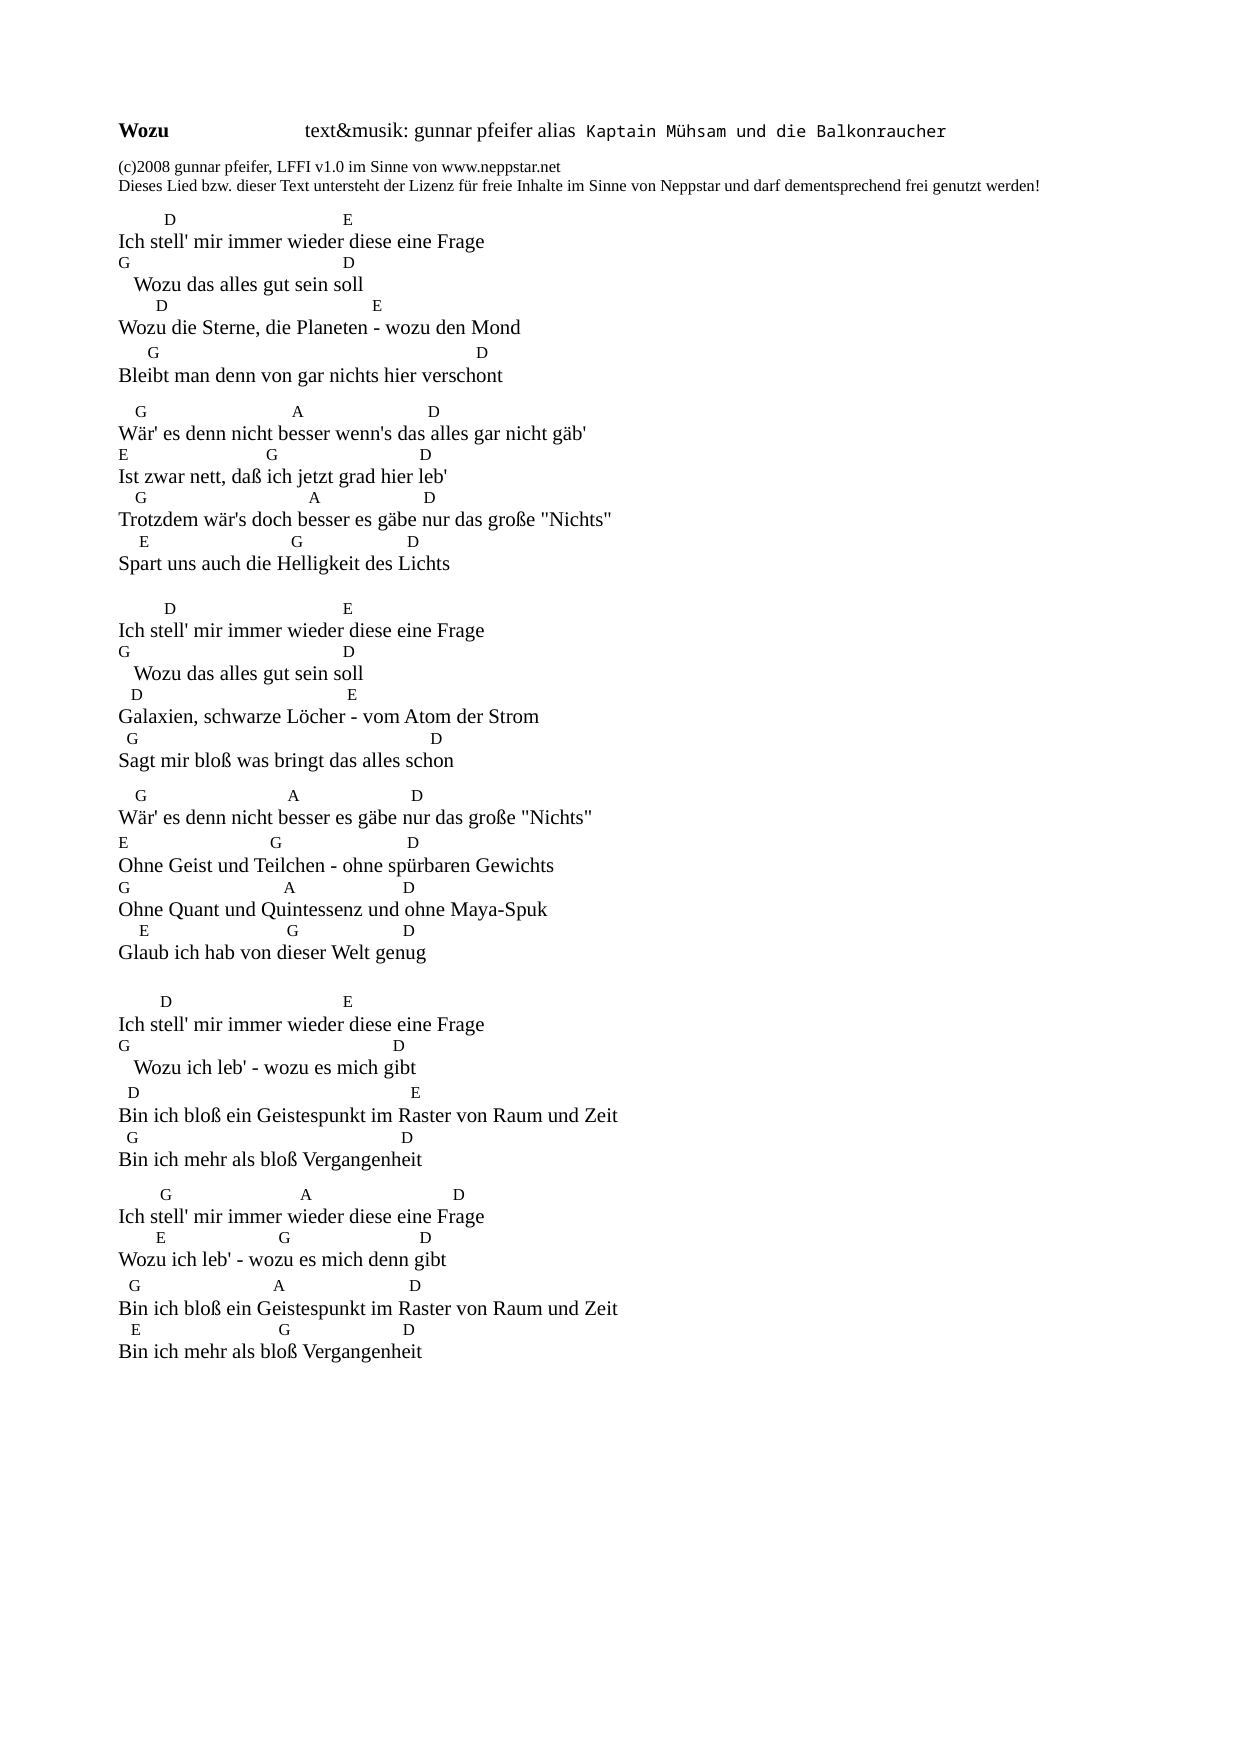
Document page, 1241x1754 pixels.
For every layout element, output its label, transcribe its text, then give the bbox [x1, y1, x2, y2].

text D E [118, 209, 1122, 229]
text D E [118, 1079, 1122, 1103]
text D E [118, 296, 1122, 315]
text Trotzdem wär's doch besser es gäbe nur das große "Nichts" [118, 507, 1122, 531]
text Spart uns auch die Helligkeit des Lichts [118, 551, 1122, 575]
text Galaxien, schwarze Löcher - vom Atom der Strom [118, 704, 1122, 728]
text Ich stell' mir immer wieder diese eine Frage [118, 1012, 1122, 1036]
text G A D [118, 488, 1122, 507]
text G A D [118, 877, 1122, 897]
text Bin ich bloß ein Geistespunkt im Raster von Raum und Zeit [118, 1103, 1122, 1127]
text Wär' es denn nicht besser wenn's das alles gar nicht gäb' [118, 421, 1122, 445]
text G D [118, 339, 1122, 363]
text Wozu text&musik: gunnar pfeifer alias Kaptain Mühsam und die Balkonraucher [118, 118, 1122, 142]
text Wozu das alles gut sein soll [118, 661, 1122, 685]
text Ohne Geist und Teilchen - ohne spürbaren Gewichts [118, 853, 1122, 877]
text Ist zwar nett, daß ich jetzt grad hier leb' [118, 464, 1122, 488]
text E G D [118, 921, 1122, 940]
text Sagt mir bloß was bringt das alles schon [118, 748, 1122, 772]
text E G D [118, 829, 1122, 853]
text Ich stell' mir immer wieder diese eine Frage [118, 618, 1122, 642]
text Bin ich mehr als bloß Vergangenheit [118, 1339, 1122, 1363]
text G D [118, 253, 1122, 272]
text Bin ich mehr als bloß Vergangenheit [118, 1147, 1122, 1171]
text Ich stell' mir immer wieder diese eine Frage [118, 229, 1122, 253]
text E G D [118, 1228, 1122, 1247]
text G D [118, 642, 1122, 661]
text Bleibt man denn von gar nichts hier verschont [118, 363, 1122, 387]
text Ich stell' mir immer wieder diese eine Frage [118, 1204, 1122, 1228]
text D E [118, 988, 1122, 1012]
text G A D [118, 1271, 1122, 1296]
text G A D [118, 402, 1122, 421]
text Ohne Quant und Quintessenz und ohne Maya-Spuk [118, 897, 1122, 921]
text Wozu die Sterne, die Planeten - wozu den Mond [118, 315, 1122, 339]
text Wozu ich leb' - wozu es mich gibt [118, 1055, 1122, 1079]
text Bin ich bloß ein Geistespunkt im Raster von Raum und Zeit [118, 1296, 1122, 1319]
text E G D [118, 531, 1122, 551]
text Glaub ich hab von dieser Welt genug [118, 940, 1122, 964]
text G D [118, 1036, 1122, 1055]
text E G D [118, 1319, 1122, 1339]
text D E [118, 599, 1122, 618]
text G A D [118, 1185, 1122, 1204]
text Wozu das alles gut sein soll [118, 272, 1122, 296]
text E G D [118, 445, 1122, 464]
text D E [118, 685, 1122, 704]
text Dieses Lied bzw. dieser Text untersteht der Lizenz für freie Inhalte im Sinne von Neppstar und darf dementsprechend frei genutzt werden! [118, 176, 1122, 195]
text (c)2008 gunnar pfeifer, LFFI v1.0 im Sinne von www.neppstar.net [118, 157, 1122, 176]
text G D [118, 1127, 1122, 1147]
text Wozu ich leb' - wozu es mich denn gibt [118, 1247, 1122, 1271]
text G A D [118, 786, 1122, 805]
text G D [118, 728, 1122, 748]
text Wär' es denn nicht besser es gäbe nur das große "Nichts" [118, 805, 1122, 829]
